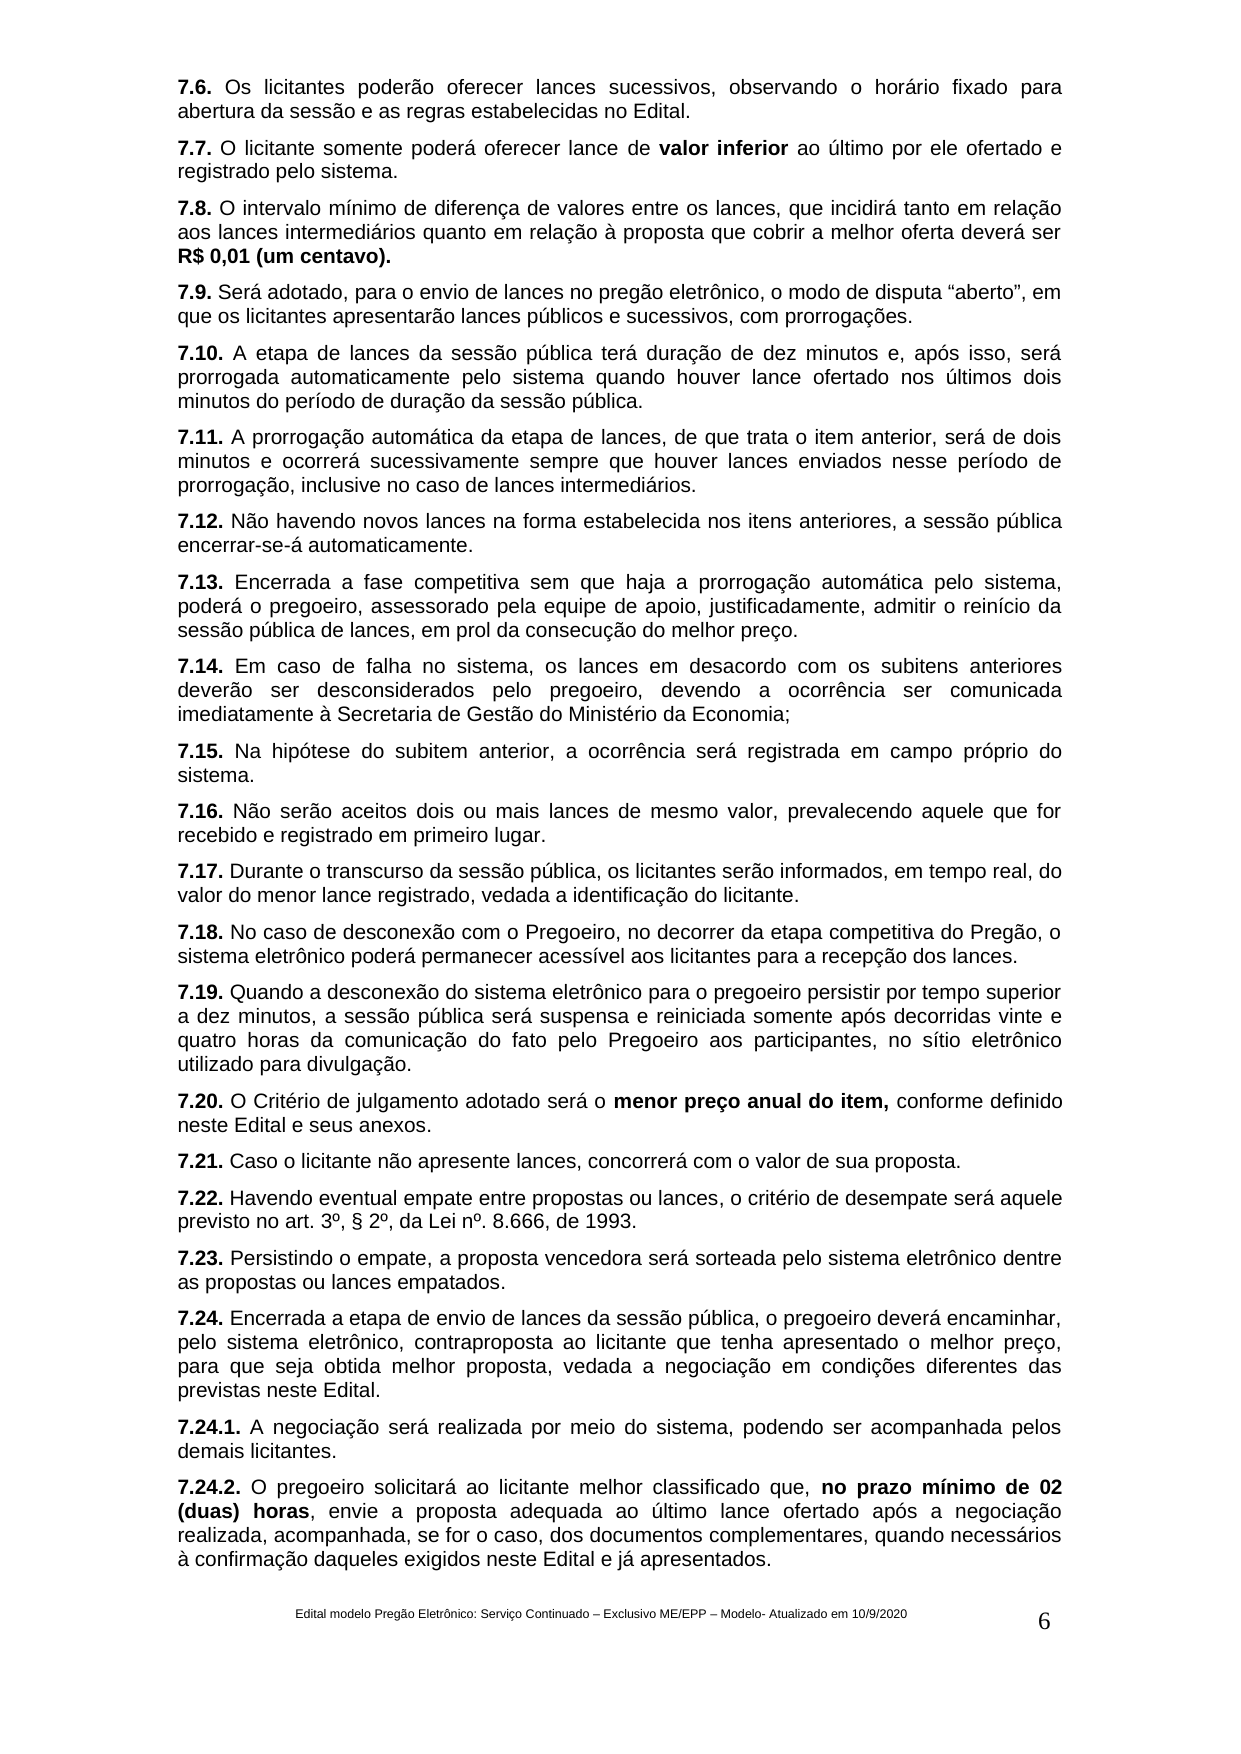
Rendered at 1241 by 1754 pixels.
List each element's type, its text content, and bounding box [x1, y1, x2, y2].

list 7.17. Durante o transcurso da sessão pública, os licitantes serão informados, em tempo real, do valor do menor lance registrado, vedada a identificação do licitante. [177, 859, 1063, 907]
text 7.10. A etapa de lances da sessão pública terá duração de dez minutos e, após isso, será prorrogada automaticamente pelo sistema quando houver lance ofertado nos últimos dois minutos do período de duração da sessão pública. [177, 341, 1063, 412]
list 7.24. Encerrada a etapa de envio de lances da sessão pública, o pregoeiro deverá encaminhar, pelo sistema eletrônico, contraproposta ao licitante que tenha apresentado o melhor preço, para que seja obtida melhor proposta, vedada a negociação em condições diferentes das previstas neste Edital. [177, 1306, 1063, 1402]
list 7.15. Na hipótese do subitem anterior, a ocorrência será registrada em campo próprio do sistema. [177, 738, 1063, 786]
text 7.11. A prorrogação automática da etapa de lances, de que trata o item anterior, será de dois minutos e ocorrerá sucessivamente sempre que houver lances enviados nesse período de prorrogação, inclusive no caso de lances intermediários. [177, 425, 1063, 497]
list 7.14. Em caso de falha no sistema, os lances em desacordo com os subitens anteriores deverão ser desconsiderados pelo pregoeiro, devendo a ocorrência ser comunicada imediatamente à Secretaria de Gestão do Ministério da Economia; [177, 654, 1063, 726]
list 7.24.2. O pregoeiro solicitará ao licitante melhor classificado que, no prazo mínimo de 02 (duas) horas, envie a proposta adequada ao último lance ofertado após a negociação realizada, acompanhada, se for o caso, dos documentos complementares, quando necessários à confirmação daqueles exigidos neste Edital e já apresentados. [177, 1475, 1063, 1571]
list 7.16. Não serão aceitos dois ou mais lances de mesmo valor, prevalecendo aquele que for recebido e registrado em primeiro lugar. [177, 799, 1063, 847]
list 7.18. No caso de desconexão com o Pregoeiro, no decorrer da etapa competitiva do Pregão, o sistema eletrônico poderá permanecer acessível aos licitantes para a recepção dos lances. [177, 920, 1063, 968]
text 7.21. Caso o licitante não apresente lances, concorrerá com o valor de sua proposta. [177, 1149, 1063, 1173]
list 7.24.1. A negociação será realizada por meio do sistema, podendo ser acompanhada pelos demais licitantes. [177, 1414, 1063, 1462]
list 7.19. Quando a desconexão do sistema eletrônico para o pregoeiro persistir por tempo superior a dez minutos, a sessão pública será suspensa e reiniciada somente após decorridas vinte e quatro horas da comunicação do fato pelo Pregoeiro aos participantes, no sítio eletrônico utilizado para divulgação. [177, 980, 1063, 1076]
list 7.7. O licitante somente poderá oferecer lance de valor inferior ao último por ele ofertado e registrado pelo sistema. [177, 135, 1063, 183]
list 7.22. Havendo eventual empate entre propostas ou lances, o critério de desempate será aquele previsto no art. 3º, § 2º, da Lei nº. 8.666, de 1993. [177, 1185, 1063, 1233]
text 7.12. Não havendo novos lances na forma estabelecida nos itens anteriores, a sessão pública encerrar-se-á automaticamente. [177, 509, 1063, 557]
list 7.8. O intervalo mínimo de diferença de valores entre os lances, que incidirá tanto em relação aos lances intermediários quanto em relação à proposta que cobrir a melhor oferta deverá ser R$ 0,01 (um centavo). [177, 196, 1063, 268]
text 7.13. Encerrada a fase competitiva sem que haja a prorrogação automática pelo sistema, poderá o pregoeiro, assessorado pela equipe de apoio, justificadamente, admitir o reinício da sessão pública de lances, em prol da consecução do melhor preço. [177, 570, 1063, 642]
list 7.6. Os licitantes poderão oferecer lances sucessivos, observando o horário fixado para abertura da sessão e as regras estabelecidas no Edital. [177, 75, 1063, 123]
text 7.20. O Critério de julgamento adotado será o menor preço anual do item, conforme definido neste Edital e seus anexos. [177, 1088, 1063, 1136]
list 7.23. Persistindo o empate, a proposta vencedora será sorteada pelo sistema eletrônico dentre as propostas ou lances empatados. [177, 1246, 1063, 1294]
text 7.9. Será adotado, para o envio de lances no pregão eletrônico, o modo de disputa “aberto”, em que os licitantes apresentarão lances públicos e sucessivos, com prorrogações. [177, 280, 1063, 328]
